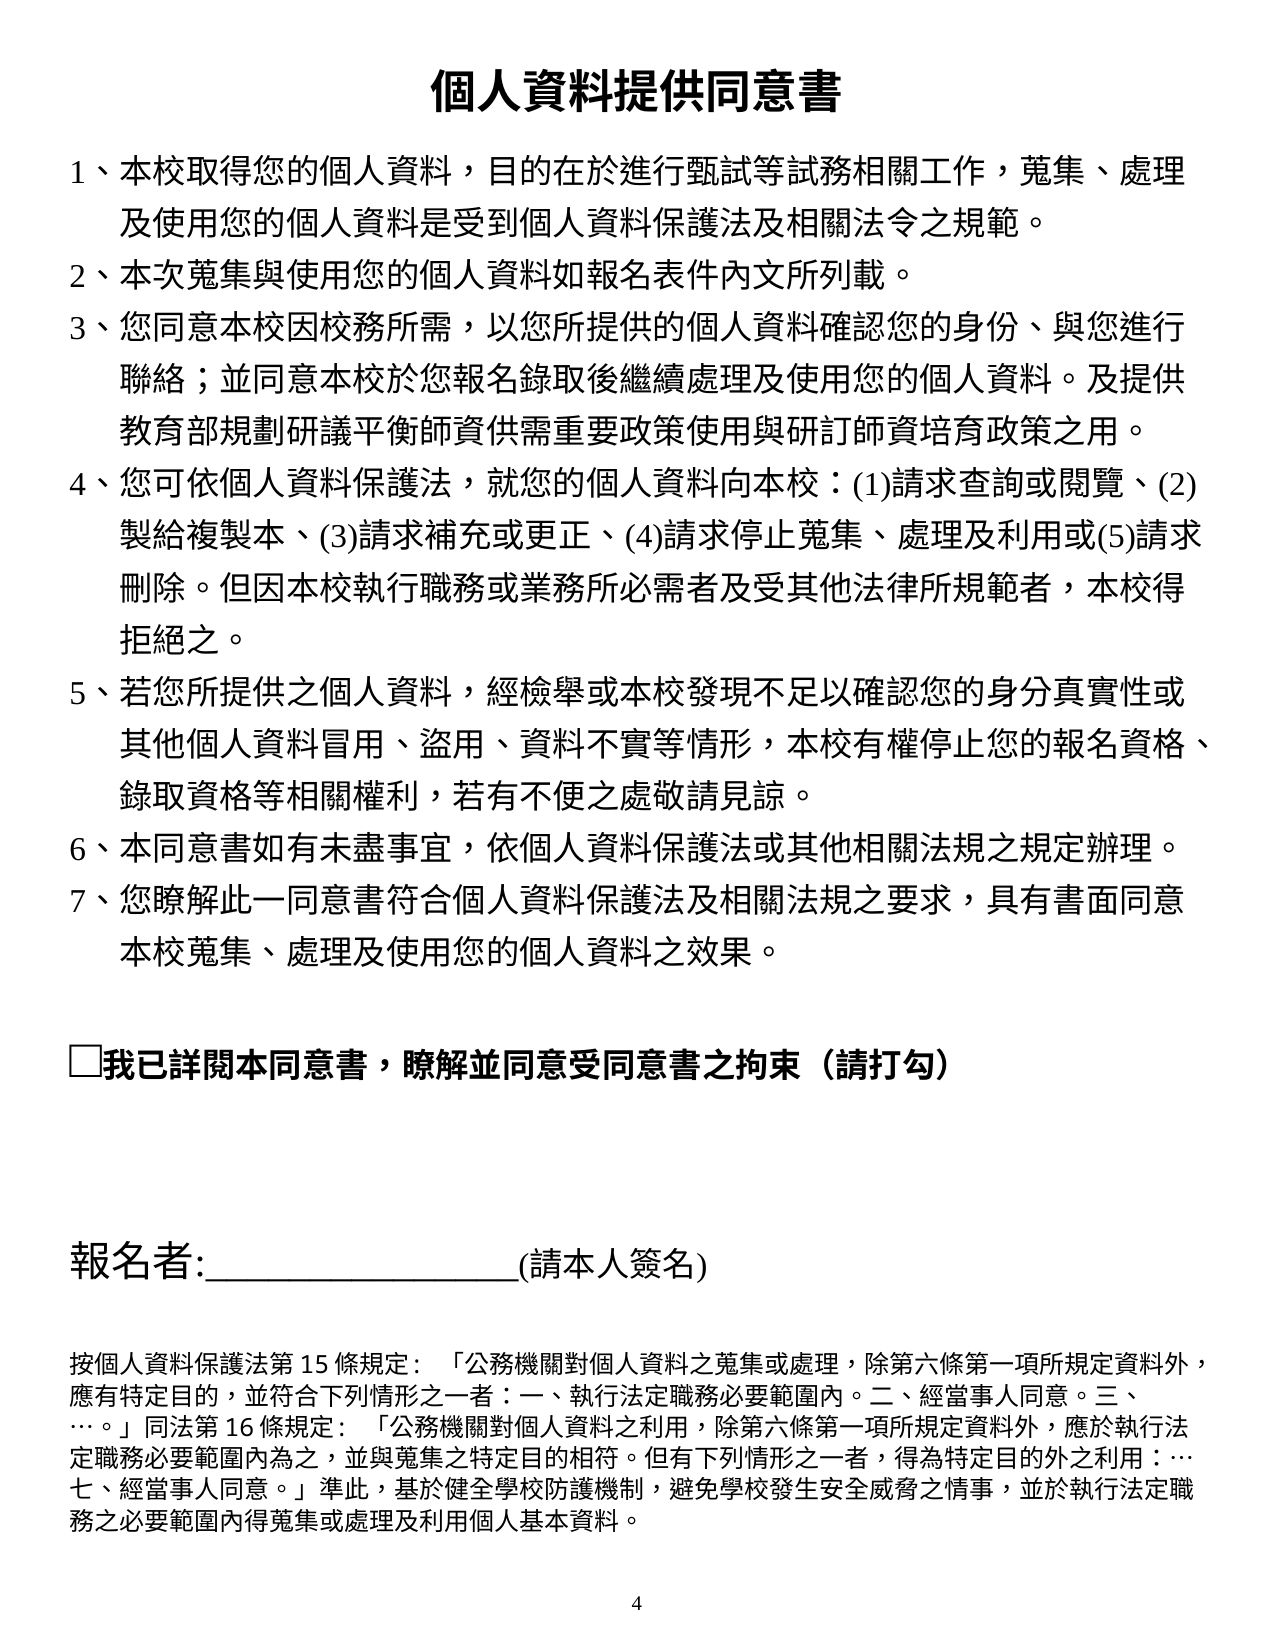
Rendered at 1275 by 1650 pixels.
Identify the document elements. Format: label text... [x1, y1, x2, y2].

text 3、您同意本校因校務所需，以您所提供的個人資料確認您的身份、與您進行聯絡；並同意本校於您報名錄取後繼續處理及使用您的個人資料。及提供教育部規劃研議平衡師資供需重要政策使用與研訂師資培育政策之用。 [69, 298, 1204, 454]
text □我已詳閱本同意書，瞭解並同意受同意書之拘束（請打勾） [69, 1027, 1204, 1089]
text 5、若您所提供之個人資料，經檢舉或本校發現不足以確認您的身分真實性或其他個人資料冒用、盜用、資料不實等情形，本校有權停止您的報名資格、錄取資格等相關權利，若有不便之處敬請見諒。 [69, 662, 1204, 819]
text 2、本次蒐集與使用您的個人資料如報名表件內文所列載。 [69, 246, 1204, 298]
text 個人資料提供同意書 [69, 75, 1204, 117]
text 報名者:_______________(請本人簽名) [69, 1228, 1204, 1289]
text 4、您可依個人資料保護法，就您的個人資料向本校：(1)請求查詢或閱覽、(2)製給複製本、(3)請求補充或更正、(4)請求停止蒐集、處理及利用或(5)請求刪除。但因本校執行職務或業務所必需者及受其他法律所規範者，本校得拒絕之。 [69, 454, 1204, 662]
text 6、本同意書如有未盡事宜，依個人資料保護法或其他相關法規之規定辦理。 [69, 819, 1204, 871]
text 按個人資料保護法第15條規定: 「公務機關對個人資料之蒐集或處理，除第六條第一項所規定資料外，應有特定目的，並符合下列情形之一者：一、執行法定職務必要範圍內。二、經當事人同意。三、…。」同法第16條規定: 「公務機關對個人資料之利用，除第六條第一項所規定資料外，應於執行法定職務必要範圍內為之，並與蒐集之特定目的相符。但有下列情形之一者，得為特定目的外之利用：… 七、經當事人同意。」準此，基於健全學校防護機制，避免學校發生安全威脅之情事，並於執行法定職務之必要範圍內得蒐集或處理及利用個人基本資料。 [69, 1349, 1204, 1536]
text 1、本校取得您的個人資料，目的在於進行甄試等試務相關工作，蒐集、處理及使用您的個人資料是受到個人資料保護法及相關法令之規範。 [69, 142, 1204, 246]
text 7、您瞭解此一同意書符合個人資料保護法及相關法規之要求，具有書面同意本校蒐集、處理及使用您的個人資料之效果。 [69, 871, 1204, 975]
